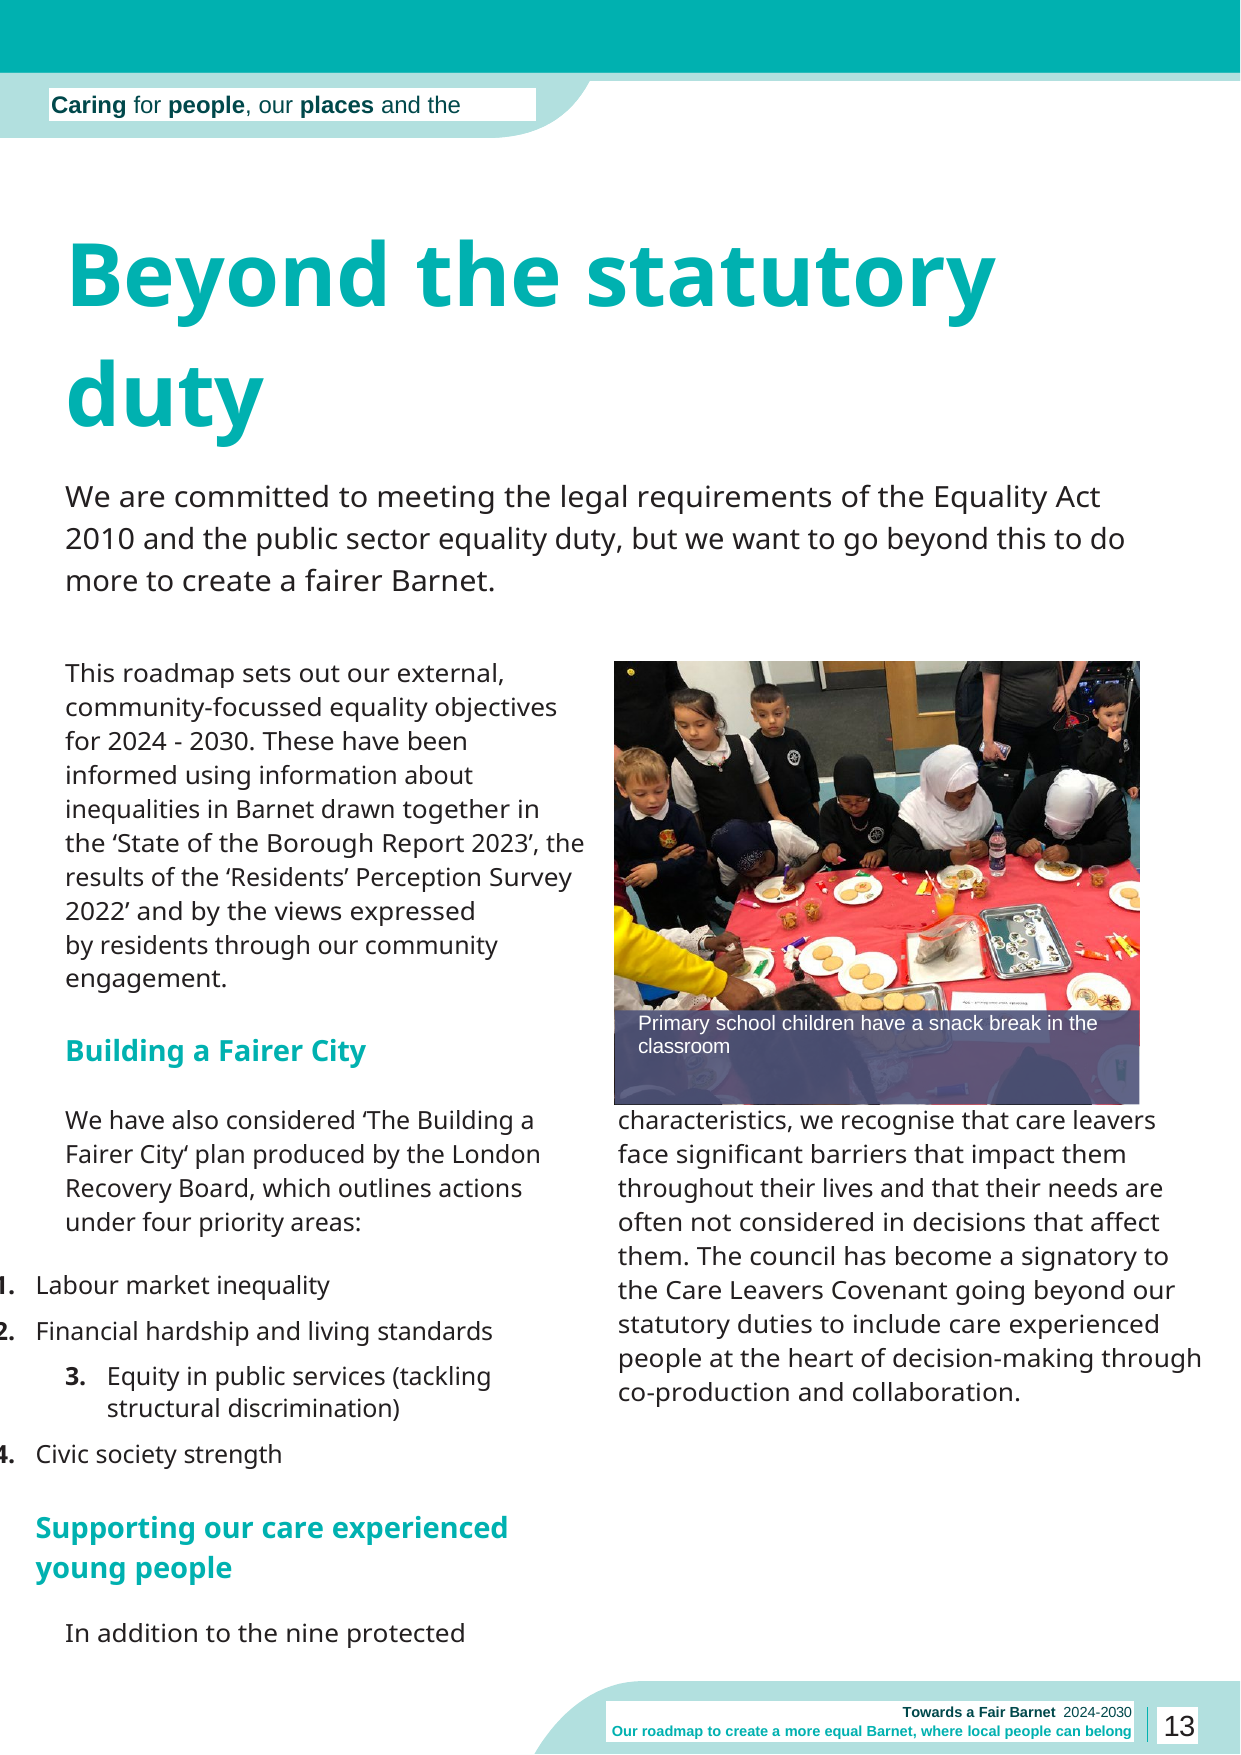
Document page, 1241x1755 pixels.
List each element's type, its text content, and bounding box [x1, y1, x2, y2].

subtitle We are committed to meeting the legal requirements of the Equality Act 2010 and the public sector equality duty, but we want to go beyond this to do more to create a fairer Barnet. [65, 476, 1133, 600]
text We have also considered ‘The Building a Fairer City‘ plan produced by the London Recovery Board, which outlines actions under four priority areas: [65, 1102, 582, 1239]
subtitle Building a Fairer City [65, 1030, 614, 1070]
subtitle Supporting our care experienced young people [35, 1507, 582, 1587]
text Beyond the statutory duty [65, 213, 1207, 452]
list Equity in public services (tackling structural discrimination) [65, 1359, 584, 1425]
list Civic society strength [0, 1437, 584, 1471]
text by residents through our community engagement. [65, 928, 586, 994]
list Financial hardship and living standards [0, 1313, 584, 1347]
subtitle [1140, 1030, 1207, 1070]
text In addition to the nine protected [65, 1616, 582, 1649]
list Labour market inequality [0, 1268, 584, 1302]
text This roadmap sets out our external, community-focussed equality objectives for 2024 - 2030. These have been informed using information about inequalities in Barnet drawn together in the ‘State of the Borough Report 2023’, the results of the ‘Residents’ Perception Survey 2022’ and by the views expressed [65, 655, 586, 928]
text characteristics, we recognise that care leavers face significant barriers that impact them throughout their lives and that their needs are often not considered in decisions that affect them. The council has become a signatory to the Care Leavers Covenant going beyond our statutory duties to include care experienced people at the heart of decision-making through co-production and collaboration. [618, 1102, 1205, 1409]
